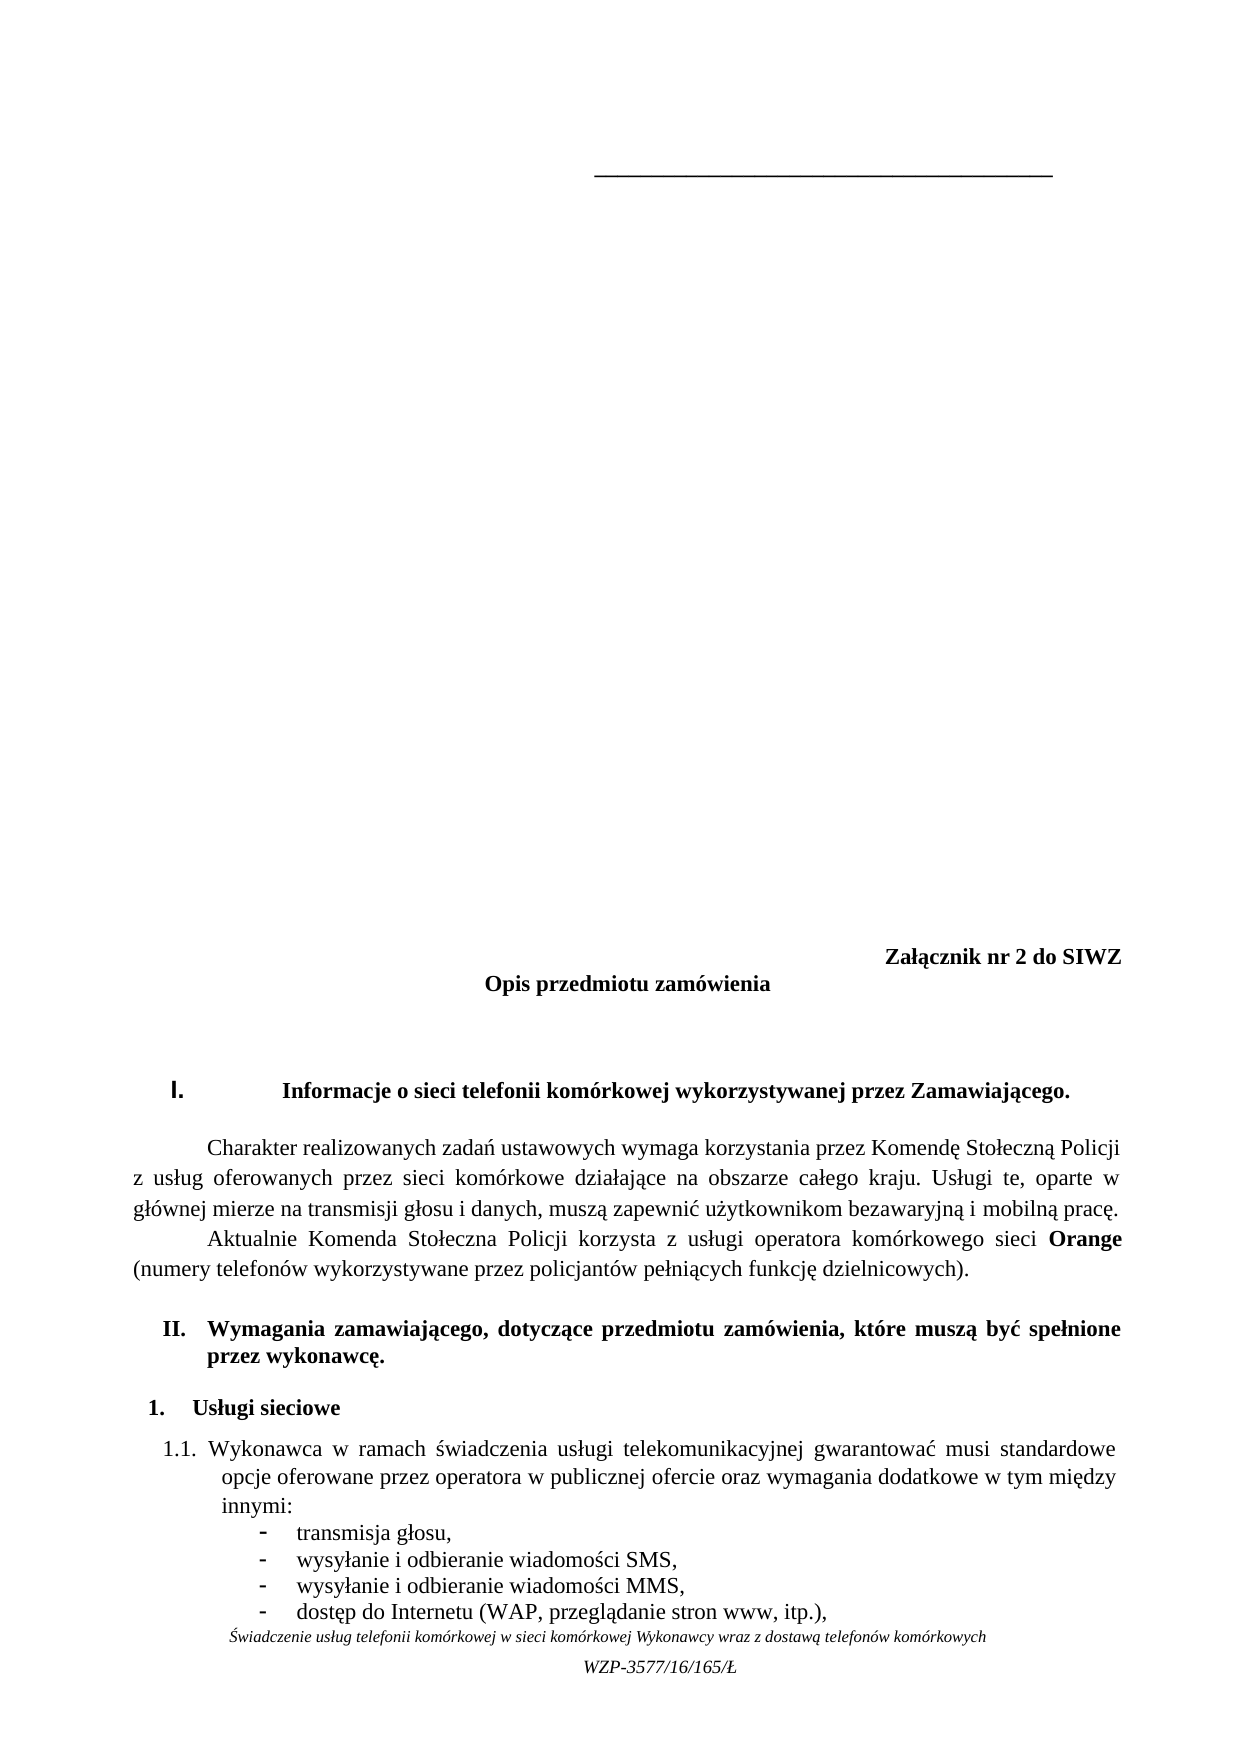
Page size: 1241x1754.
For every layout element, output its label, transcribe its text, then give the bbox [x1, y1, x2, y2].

list Usługi sieciowe [148, 1394, 1122, 1421]
text Aktualnie Komenda Stołeczna Policji korzysta z usługi operatora komórkowego sieci Orange (numery telefonów wykorzystywane przez policjantów pełniących funkcję dzielnicowych). [133, 1225, 1122, 1281]
text Opis przedmiotu zamówienia [133, 970, 1122, 996]
text Załącznik nr 2 do SIWZ [133, 943, 1122, 970]
list Wymagania zamawiającego, dotyczące przedmiotu zamówienia, które muszą być spełnione przez wykonawcę. [162, 1315, 1122, 1368]
list wysyłanie i odbieranie wiadomości SMS, [259, 1546, 1122, 1572]
list Informacje o sieci telefonii komórkowej wykorzystywanej przez Zamawiającego. [170, 1075, 1122, 1104]
list dostęp do Internetu (WAP, przeglądanie stron www, itp.), [259, 1598, 1122, 1625]
list Wykonawca w ramach świadczenia usługi telekomunikacyjnej gwarantować musi standardowe opcje oferowane przez operatora w publicznej ofercie oraz wymagania dodatkowe w tym między innymi: [162, 1433, 1117, 1519]
list transmisja głosu, [259, 1519, 1122, 1546]
text ________________________________________ [118, 153, 1122, 179]
text Charakter realizowanych zadań ustawowych wymaga korzystania przez Komendę Stołeczną Policji z usług oferowanych przez sieci komórkowe działające na obszarze całego kraju. Usługi te, oparte w głównej mierze na transmisji głosu i danych, muszą zapewnić użytkownikom bezawaryjną i mobilną pracę. [133, 1134, 1122, 1221]
list wysyłanie i odbieranie wiadomości MMS, [259, 1572, 1122, 1598]
